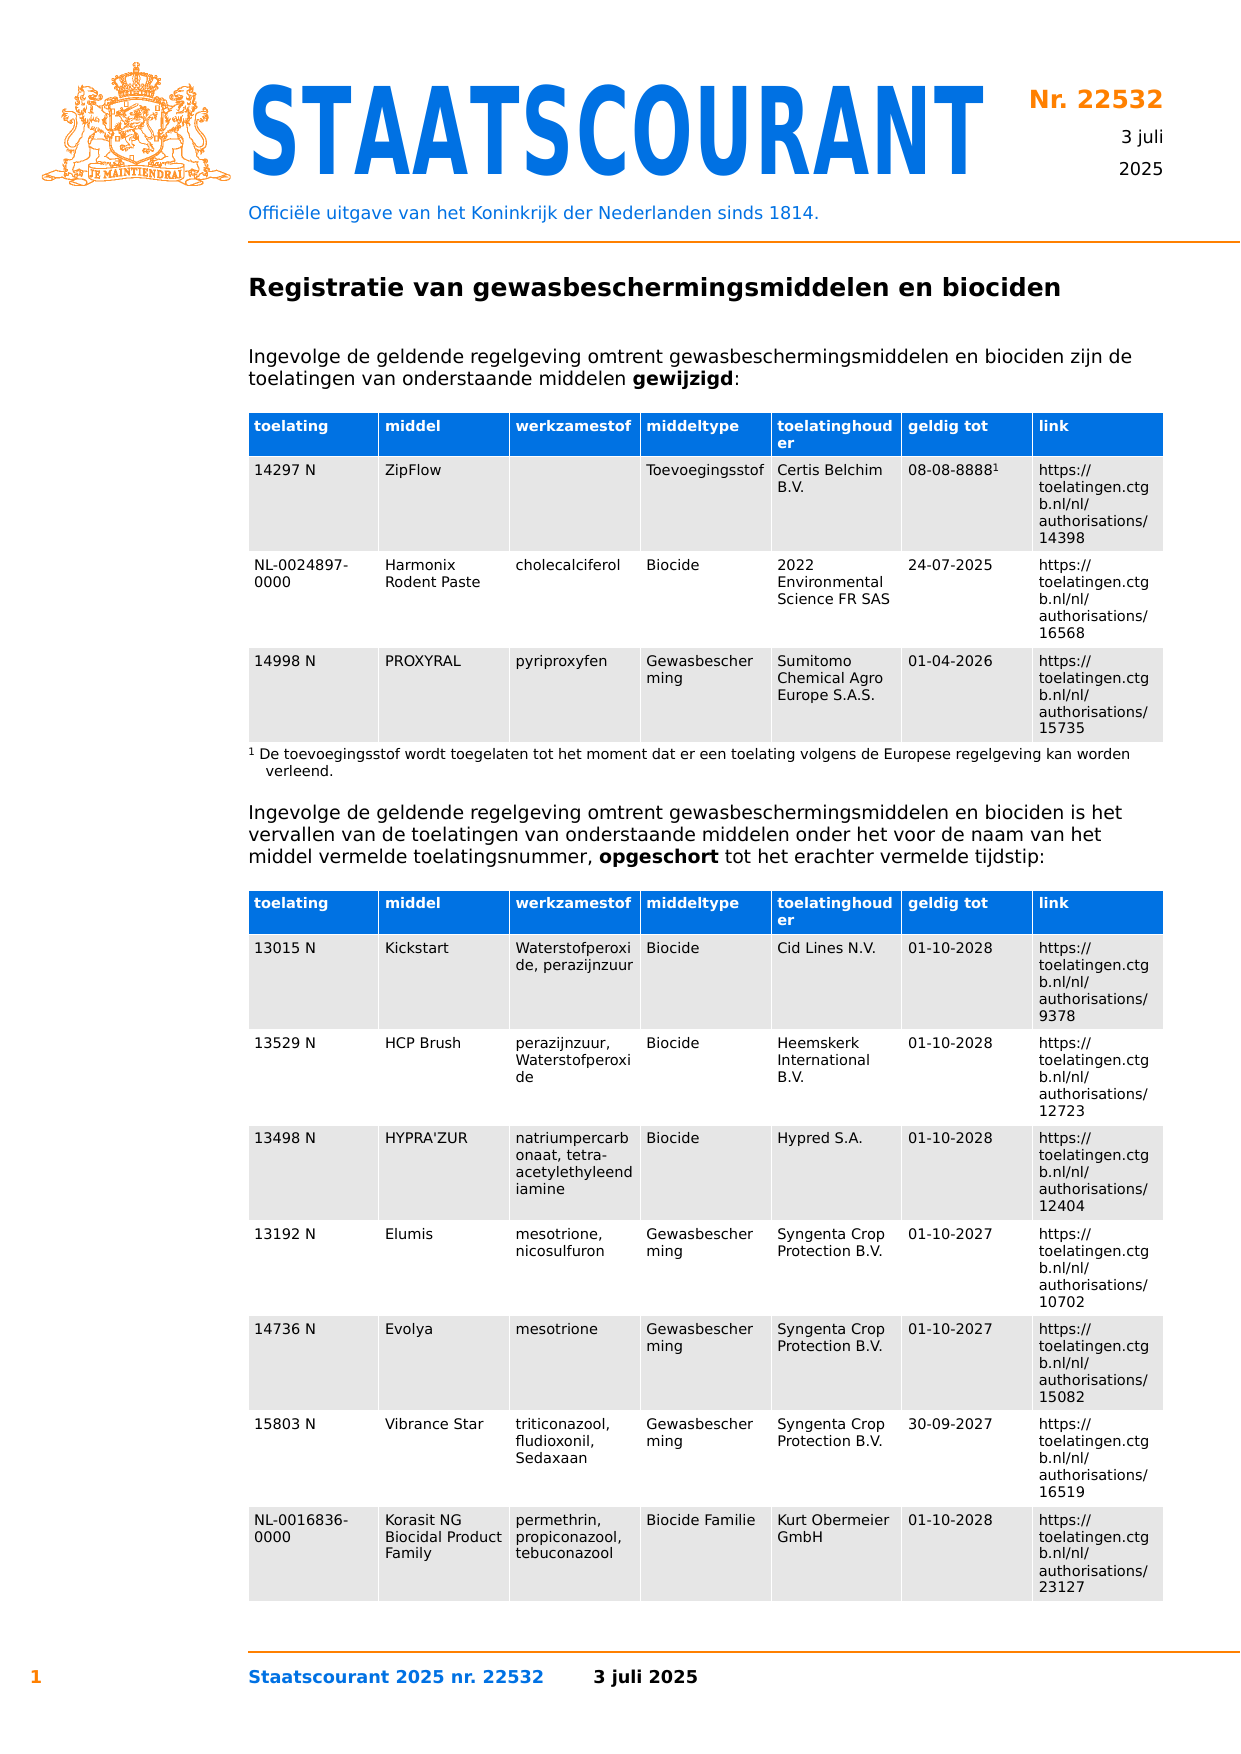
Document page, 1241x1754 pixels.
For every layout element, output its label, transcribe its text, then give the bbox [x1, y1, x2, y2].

table_cell https://toelatingen.ctgb.nl/nl/authorisations/9378 [1033, 935, 1163, 1029]
table_cell perazijnzuur, Waterstofperoxide [510, 1030, 640, 1124]
table_header middel [379, 891, 509, 934]
table_cell natriumpercarbonaat, tetra-acetylethyleendiamine [510, 1126, 640, 1220]
table_cell 13529 N [249, 1030, 378, 1124]
table_cell Biocide Familie [641, 1507, 771, 1601]
table_header geldig tot [902, 413, 1032, 456]
table_cell 01-04-2026 [902, 648, 1032, 742]
table_cell cholecalciferol [510, 553, 640, 647]
table_header middeltype [641, 413, 771, 456]
table_cell permethrin, propiconazool, tebuconazool [510, 1507, 640, 1601]
table_cell [510, 457, 640, 551]
table_cell Gewasbescherming [641, 1316, 771, 1410]
table_header link [1033, 413, 1163, 456]
table_cell triticonazool, fludioxonil, Sedaxaan [510, 1411, 640, 1506]
table_cell https://toelatingen.ctgb.nl/nl/authorisations/15082 [1033, 1316, 1163, 1410]
table_cell https://toelatingen.ctgb.nl/nl/authorisations/23127 [1033, 1507, 1163, 1601]
table_cell Biocide [641, 1126, 771, 1220]
table_cell Gewasbescherming [641, 648, 771, 742]
table_cell Hypred S.A. [772, 1126, 901, 1220]
table_cell 3 juli [998, 121, 1240, 153]
table_cell PROXYRAL [379, 648, 509, 742]
table_cell Syngenta Crop Protection B.V. [772, 1316, 901, 1410]
table_cell 01-10-2028 [902, 935, 1032, 1029]
text Ingevolge de geldende regelgeving omtrent gewasbeschermingsmiddelen en biociden zijn de toelatingen van onderstaande middelen gewijzigd: [248, 346, 1163, 390]
table_cell Gewasbescherming [641, 1411, 771, 1506]
table_cell 14736 N [249, 1316, 378, 1410]
table_cell https://toelatingen.ctgb.nl/nl/authorisations/16568 [1033, 553, 1163, 647]
table_cell Kickstart [379, 935, 509, 1029]
table_cell 15803 N [249, 1411, 378, 1506]
table_cell mesotrione, nicosulfuron [510, 1221, 640, 1315]
table_cell https://toelatingen.ctgb.nl/nl/authorisations/10702 [1033, 1221, 1163, 1315]
table_cell 01-10-2027 [902, 1316, 1032, 1410]
subtitle Registratie van gewasbeschermingsmiddelen en biociden [248, 273, 1163, 302]
table_cell Syngenta Crop Protection B.V. [772, 1221, 901, 1315]
table_cell 01-10-2027 [902, 1221, 1032, 1315]
table_header geldig tot [902, 891, 1032, 934]
table_header STAATSCOURANT [248, 62, 998, 203]
table_cell Vibrance Star [379, 1411, 509, 1506]
table_cell Waterstofperoxide, perazijnzuur [510, 935, 640, 1029]
table_cell Biocide [641, 1030, 771, 1124]
table_cell Evolya [379, 1316, 509, 1410]
table_cell 14297 N [249, 457, 378, 551]
table_header middel [379, 413, 509, 456]
table_cell Certis Belchim B.V. [772, 457, 901, 551]
table_cell 1 De toevoegingsstof wordt toegelaten tot het moment dat er een toelating volgens de Europese regelgeving kan worden verleend. [248, 743, 1163, 780]
table_cell Sumitomo Chemical Agro Europe S.A.S. [772, 648, 901, 742]
table_cell Biocide [641, 935, 771, 1029]
table_cell Kurt Obermeier GmbH [772, 1507, 901, 1601]
table_header toelatinghouder [772, 891, 901, 934]
table_header middeltype [641, 891, 771, 934]
table_header link [1033, 891, 1163, 934]
table_cell HCP Brush [379, 1030, 509, 1124]
table_cell HYPRA'ZUR [379, 1126, 509, 1220]
table_cell https://toelatingen.ctgb.nl/nl/authorisations/12723 [1033, 1030, 1163, 1124]
table_cell Harmonix Rodent Paste [379, 553, 509, 647]
table_header toelating [249, 891, 378, 934]
picture [41, 62, 231, 186]
table_header toelating [249, 413, 378, 456]
table_cell Toevoegingsstof [641, 457, 771, 551]
table_cell 13015 N [249, 935, 378, 1029]
table_cell 30-09-2027 [902, 1411, 1032, 1506]
table_cell Gewasbescherming [641, 1221, 771, 1315]
table_header werkzamestof [510, 891, 640, 934]
table_cell 14998 N [249, 648, 378, 742]
table_cell 01-10-2028 [902, 1126, 1032, 1220]
table_cell 13498 N [249, 1126, 378, 1220]
table_cell Korasit NG Biocidal Product Family [379, 1507, 509, 1601]
table_cell https://toelatingen.ctgb.nl/nl/authorisations/14398 [1033, 457, 1163, 551]
table_cell 01-10-2028 [902, 1030, 1032, 1124]
table_cell 2025 [998, 153, 1240, 203]
table_cell Biocide [641, 553, 771, 647]
table_cell Syngenta Crop Protection B.V. [772, 1411, 901, 1506]
table_cell 08-08-88881 [902, 457, 1032, 551]
table_cell NL-0016836-0000 [249, 1507, 378, 1601]
table_cell ZipFlow [379, 457, 509, 551]
table_cell 24-07-2025 [902, 553, 1032, 647]
table_header toelatinghouder [772, 413, 901, 456]
table_cell pyriproxyfen [510, 648, 640, 742]
table_header [25, 62, 248, 241]
text Ingevolge de geldende regelgeving omtrent gewasbeschermingsmiddelen en biociden is het vervallen van de toelatingen van onderstaande middelen onder het voor de naam van het middel vermelde toelatingsnummer, opgeschort tot het erachter vermelde tijdstip: [248, 802, 1163, 868]
table_cell Elumis [379, 1221, 509, 1315]
table_cell Heemskerk International B.V. [772, 1030, 901, 1124]
table_cell 01-10-2028 [902, 1507, 1032, 1601]
table_cell NL-0024897-0000 [249, 553, 378, 647]
table_header Nr. 22532 [998, 62, 1240, 121]
table_cell https://toelatingen.ctgb.nl/nl/authorisations/15735 [1033, 648, 1163, 742]
table_cell Cid Lines N.V. [772, 935, 901, 1029]
table_cell 13192 N [249, 1221, 378, 1315]
table_cell https://toelatingen.ctgb.nl/nl/authorisations/12404 [1033, 1126, 1163, 1220]
table_cell https://toelatingen.ctgb.nl/nl/authorisations/16519 [1033, 1411, 1163, 1506]
table_cell 2022 Environmental Science FR SAS [772, 553, 901, 647]
table_header werkzamestof [510, 413, 640, 456]
table_cell mesotrione [510, 1316, 640, 1410]
table_cell Officiële uitgave van het Koninkrijk der Nederlanden sinds 1814. [248, 203, 1240, 241]
